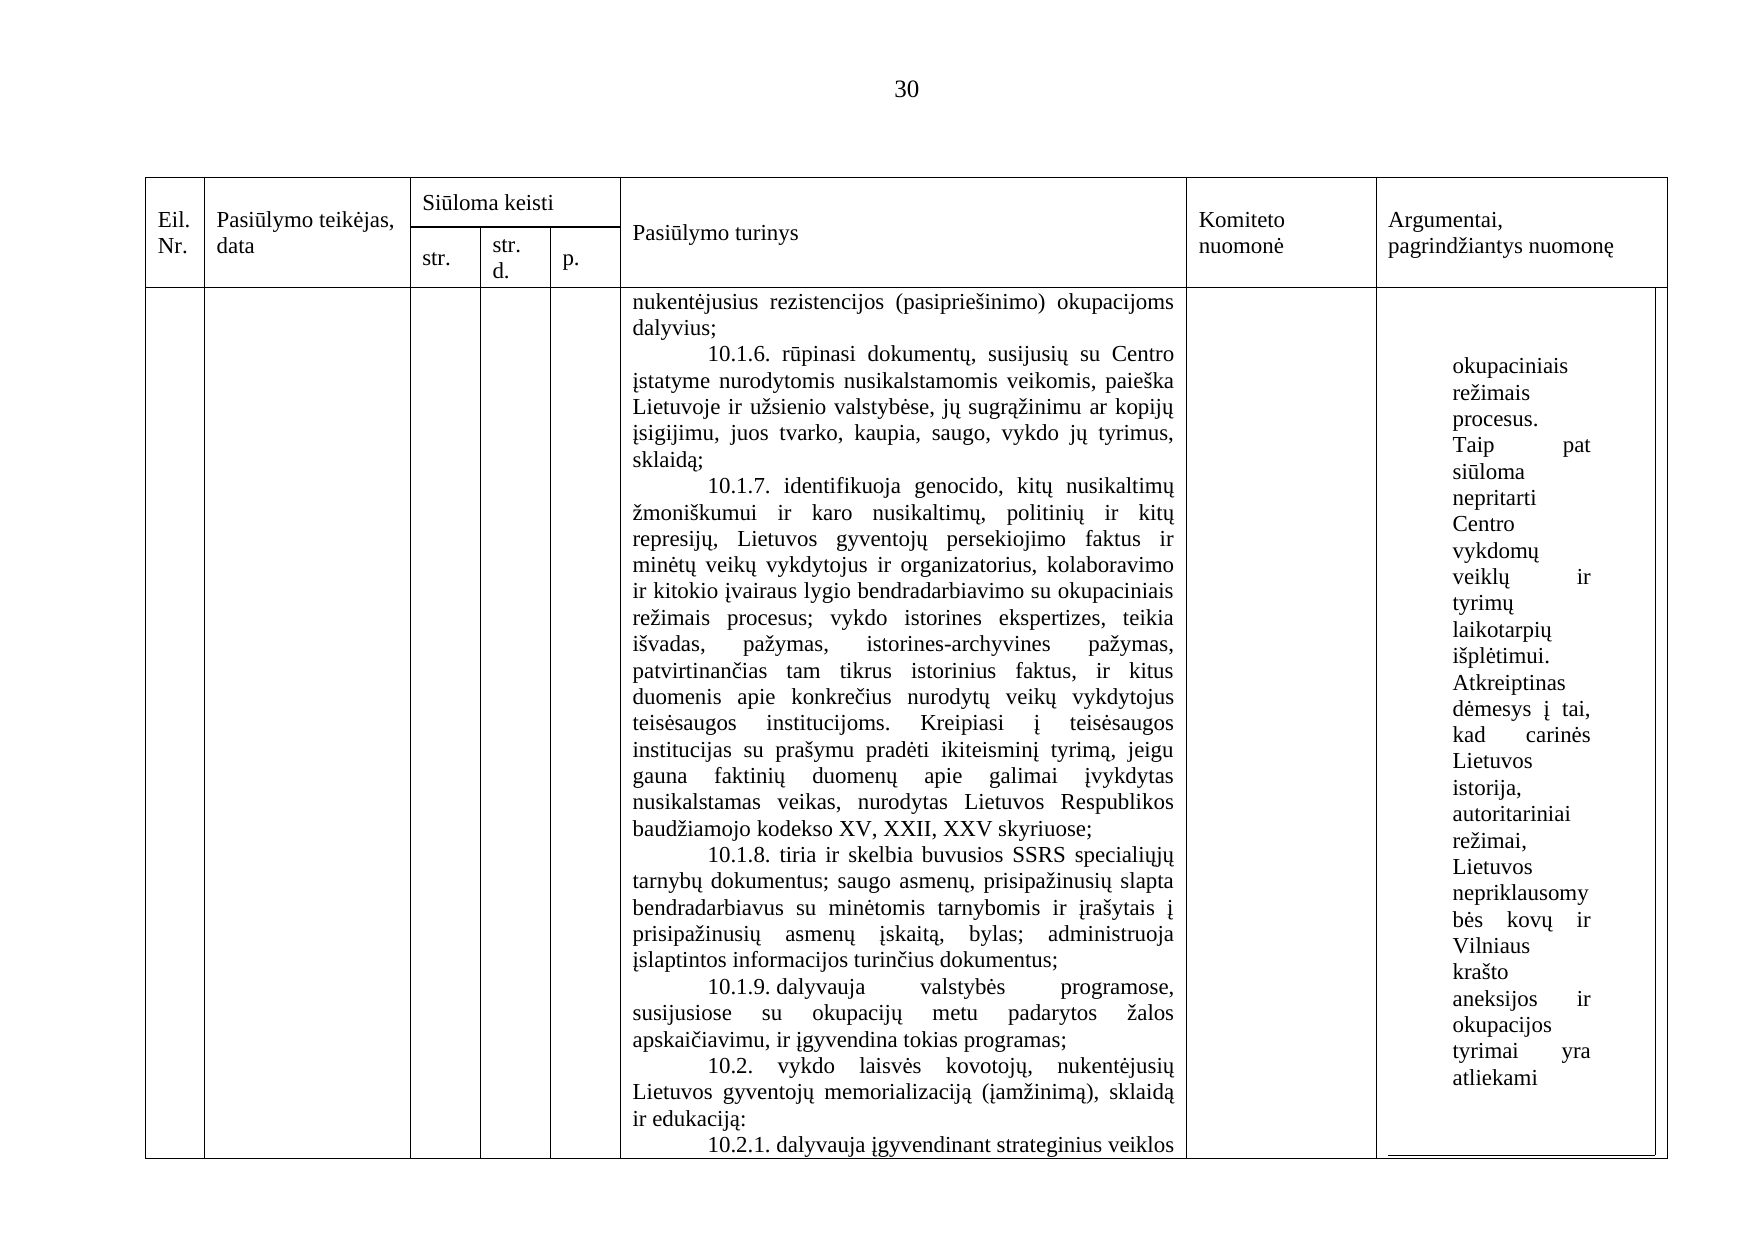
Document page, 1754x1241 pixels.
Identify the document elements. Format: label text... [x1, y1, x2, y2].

table_cell okupaciniais režimais procesus. Taip pat siūloma nepritarti Centro vykdomų veiklų ir tyrimų laikotarpių išplėtimui. Atkreiptinas dėmesys į tai, kad carinės Lietuvos istorija, autoritariniai režimai, Lietuvos nepriklausomybės kovų ir Vilniaus krašto aneksijos ir okupacijos tyrimai yra atliekami [1377, 288, 1667, 1157]
table_cell 5. [146, 288, 204, 1157]
table_header Siūloma keisti [411, 178, 620, 226]
table_header Pasiūlymo turinys [621, 178, 1186, 287]
table_cell [1187, 288, 1376, 1157]
table_header Komiteto nuomonė [1187, 178, 1376, 287]
table_header Argumentai, pagrindžiantys nuomonę [1377, 178, 1667, 287]
table_cell [205, 288, 410, 1157]
table_cell [481, 288, 550, 1157]
table_cell p. [551, 228, 620, 287]
table_cell str. [411, 228, 480, 287]
table_cell str. d. [481, 228, 550, 287]
table_cell 10 [411, 288, 480, 1157]
table_header Eil. Nr. [146, 178, 204, 287]
table_cell [551, 288, 620, 1157]
table_header Pasiūlymo teikėjas, data [205, 178, 410, 287]
